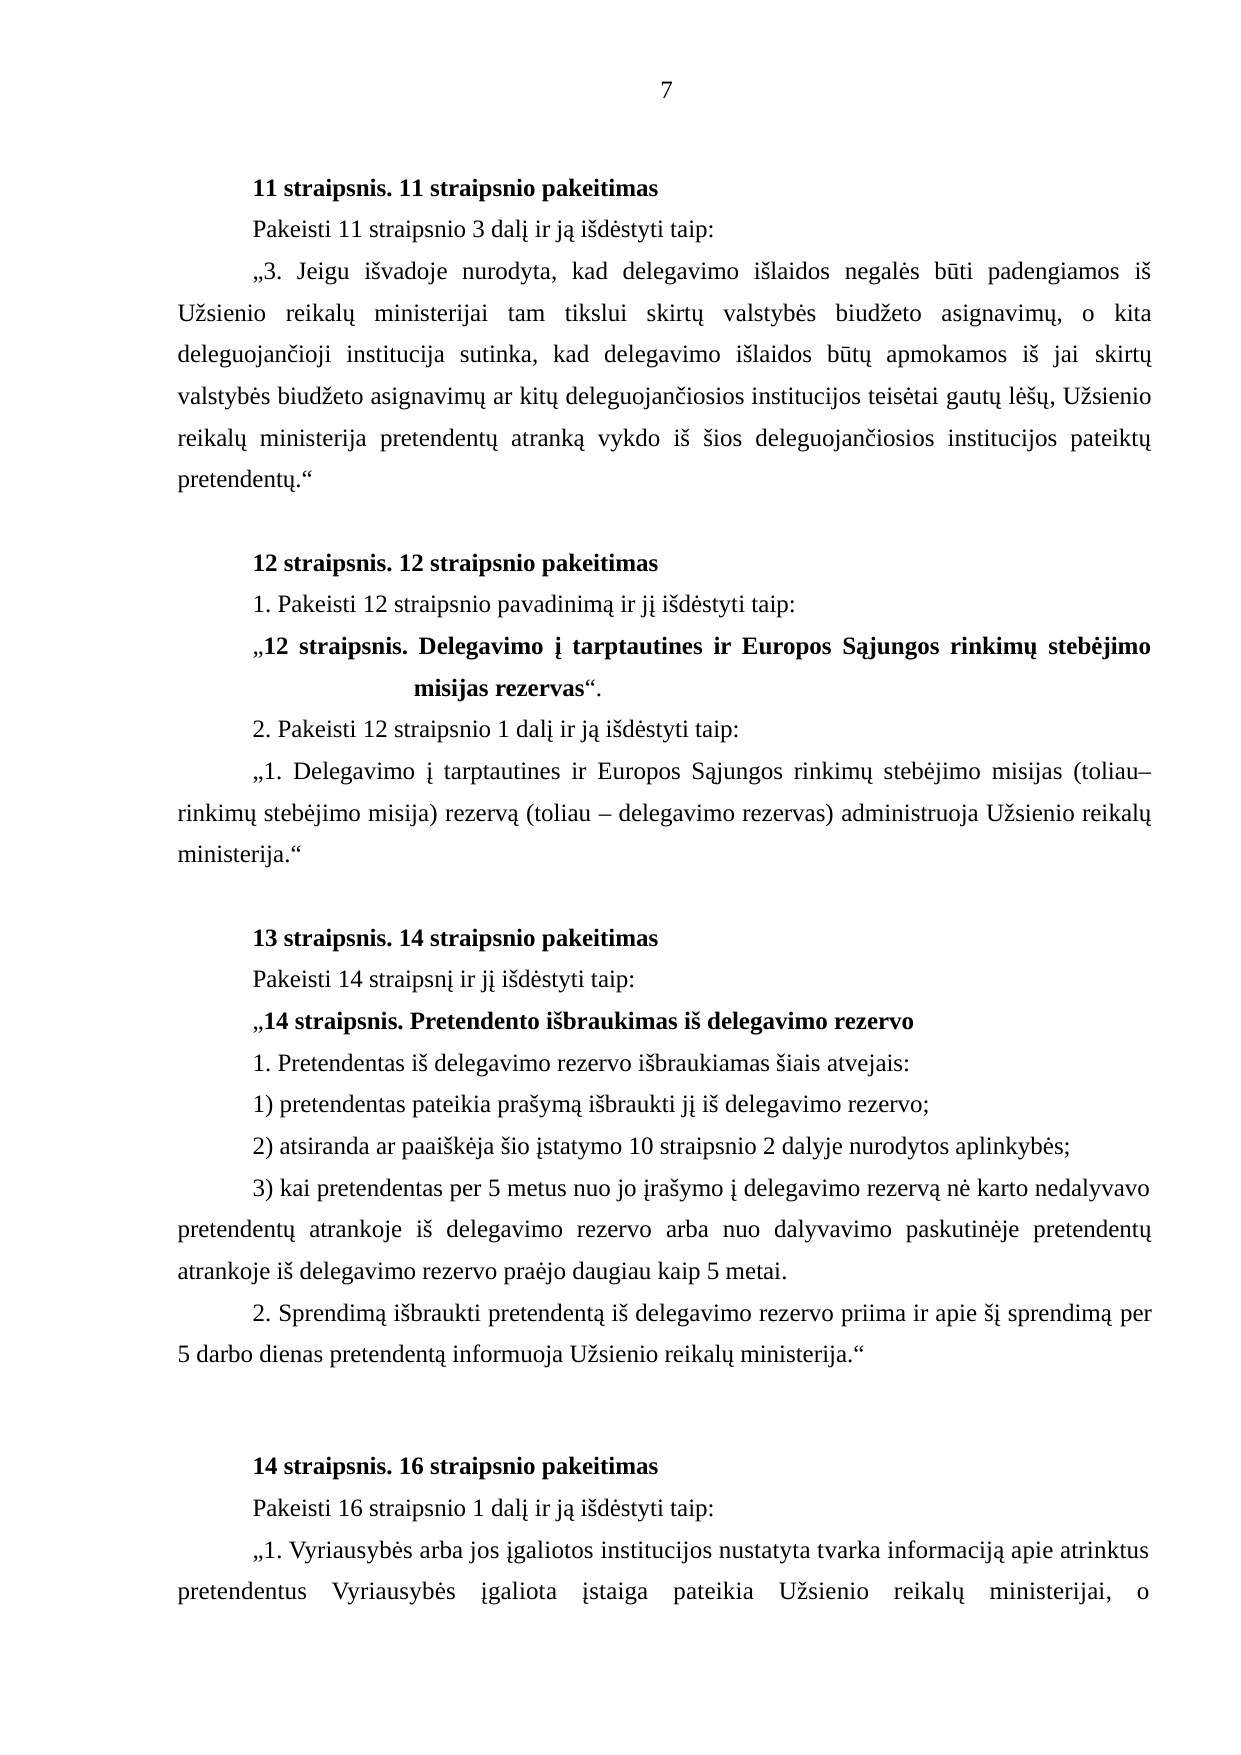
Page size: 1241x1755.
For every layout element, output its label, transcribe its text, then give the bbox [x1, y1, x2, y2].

text Pakeisti 11 straipsnio 3 dalį ir ją išdėstyti taip: [177, 201, 1152, 243]
text „12 straipsnis. Delegavimo į tarptautines ir Europos Sąjungos rinkimų stebėjimo misijas rezervas“. [252, 618, 1152, 701]
text 11 straipsnis. 11 straipsnio pakeitimas [177, 160, 1152, 201]
text 12 straipsnis. 12 straipsnio pakeitimas [177, 535, 1152, 576]
text „3. Jeigu išvadoje nurodyta, kad delegavimo išlaidos negalės būti padengiamos iš Užsienio reikalų ministerijai tam tikslui skirtų valstybės biudžeto asignavimų, o kita deleguojančioji institucija sutinka, kad delegavimo išlaidos būtų apmokamos iš jai skirtų valstybės biudžeto asignavimų ar kitų deleguojančiosios institucijos teisėtai gautų lėšų, Užsienio reikalų ministerija pretendentų atranką vykdo iš šios deleguojančiosios institucijos pateiktų pretendentų.“ [177, 243, 1152, 493]
text „1. Vyriausybės arba jos įgaliotos institucijos nustatyta tvarka informaciją apie atrinktus pretendentus Vyriausybės įgaliota įstaiga pateikia Užsienio reikalų ministerijai, o [177, 1522, 1152, 1605]
text „1. Delegavimo į tarptautines ir Europos Sąjungos rinkimų stebėjimo misijas (toliau– rinkimų stebėjimo misija) rezervą (toliau – delegavimo rezervas) administruoja Užsienio reikalų ministerija.“ [177, 743, 1152, 868]
text 1. Pretendentas iš delegavimo rezervo išbraukiamas šiais atvejais: [177, 1035, 1152, 1076]
text 2) atsiranda ar paaiškėja šio įstatymo 10 straipsnio 2 dalyje nurodytos aplinkybės; [177, 1118, 1152, 1160]
text 1. Pakeisti 12 straipsnio pavadinimą ir jį išdėstyti taip: [177, 576, 1152, 618]
text Pakeisti 14 straipsnį ir jį išdėstyti taip: [177, 951, 1152, 993]
text 14 straipsnis. 16 straipsnio pakeitimas [177, 1438, 1152, 1480]
text 13 straipsnis. 14 straipsnio pakeitimas [177, 910, 1152, 951]
text „14 straipsnis. Pretendento išbraukimas iš delegavimo rezervo [177, 993, 1152, 1035]
text 2. Pakeisti 12 straipsnio 1 dalį ir ją išdėstyti taip: [177, 701, 1152, 743]
text Pakeisti 16 straipsnio 1 dalį ir ją išdėstyti taip: [177, 1480, 1152, 1522]
text 3) kai pretendentas per 5 metus nuo jo įrašymo į delegavimo rezervą nė karto nedalyvavo pretendentų atrankoje iš delegavimo rezervo arba nuo dalyvavimo paskutinėje pretendentų atrankoje iš delegavimo rezervo praėjo daugiau kaip 5 metai. [177, 1160, 1152, 1285]
text 2. Sprendimą išbraukti pretendentą iš delegavimo rezervo priima ir apie šį sprendimą per 5 darbo dienas pretendentą informuoja Užsienio reikalų ministerija.“ [177, 1285, 1152, 1368]
text 1) pretendentas pateikia prašymą išbraukti jį iš delegavimo rezervo; [177, 1076, 1152, 1118]
